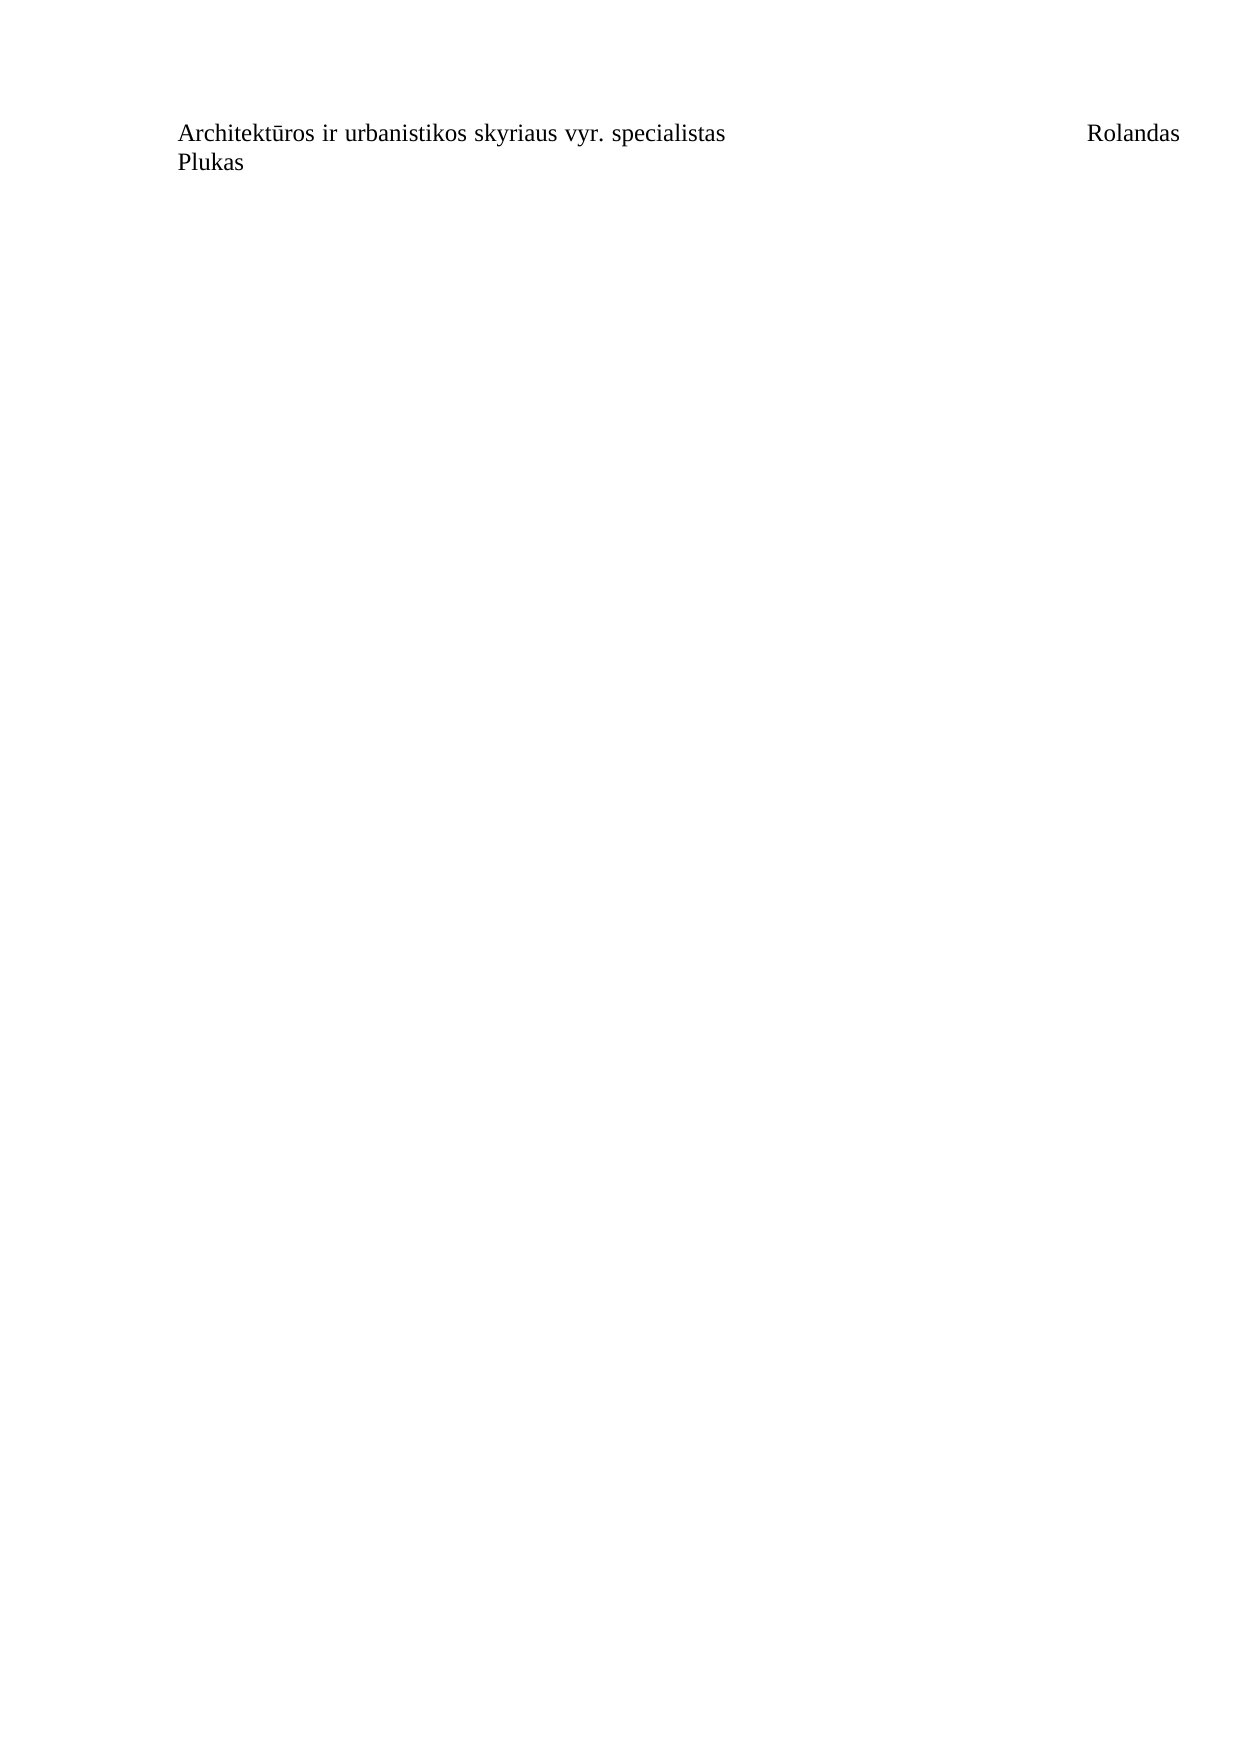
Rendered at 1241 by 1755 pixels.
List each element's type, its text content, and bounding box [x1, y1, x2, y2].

text Architektūros ir urbanistikos skyriaus vyr. specialistas Rolandas Plukas [177, 118, 1181, 176]
